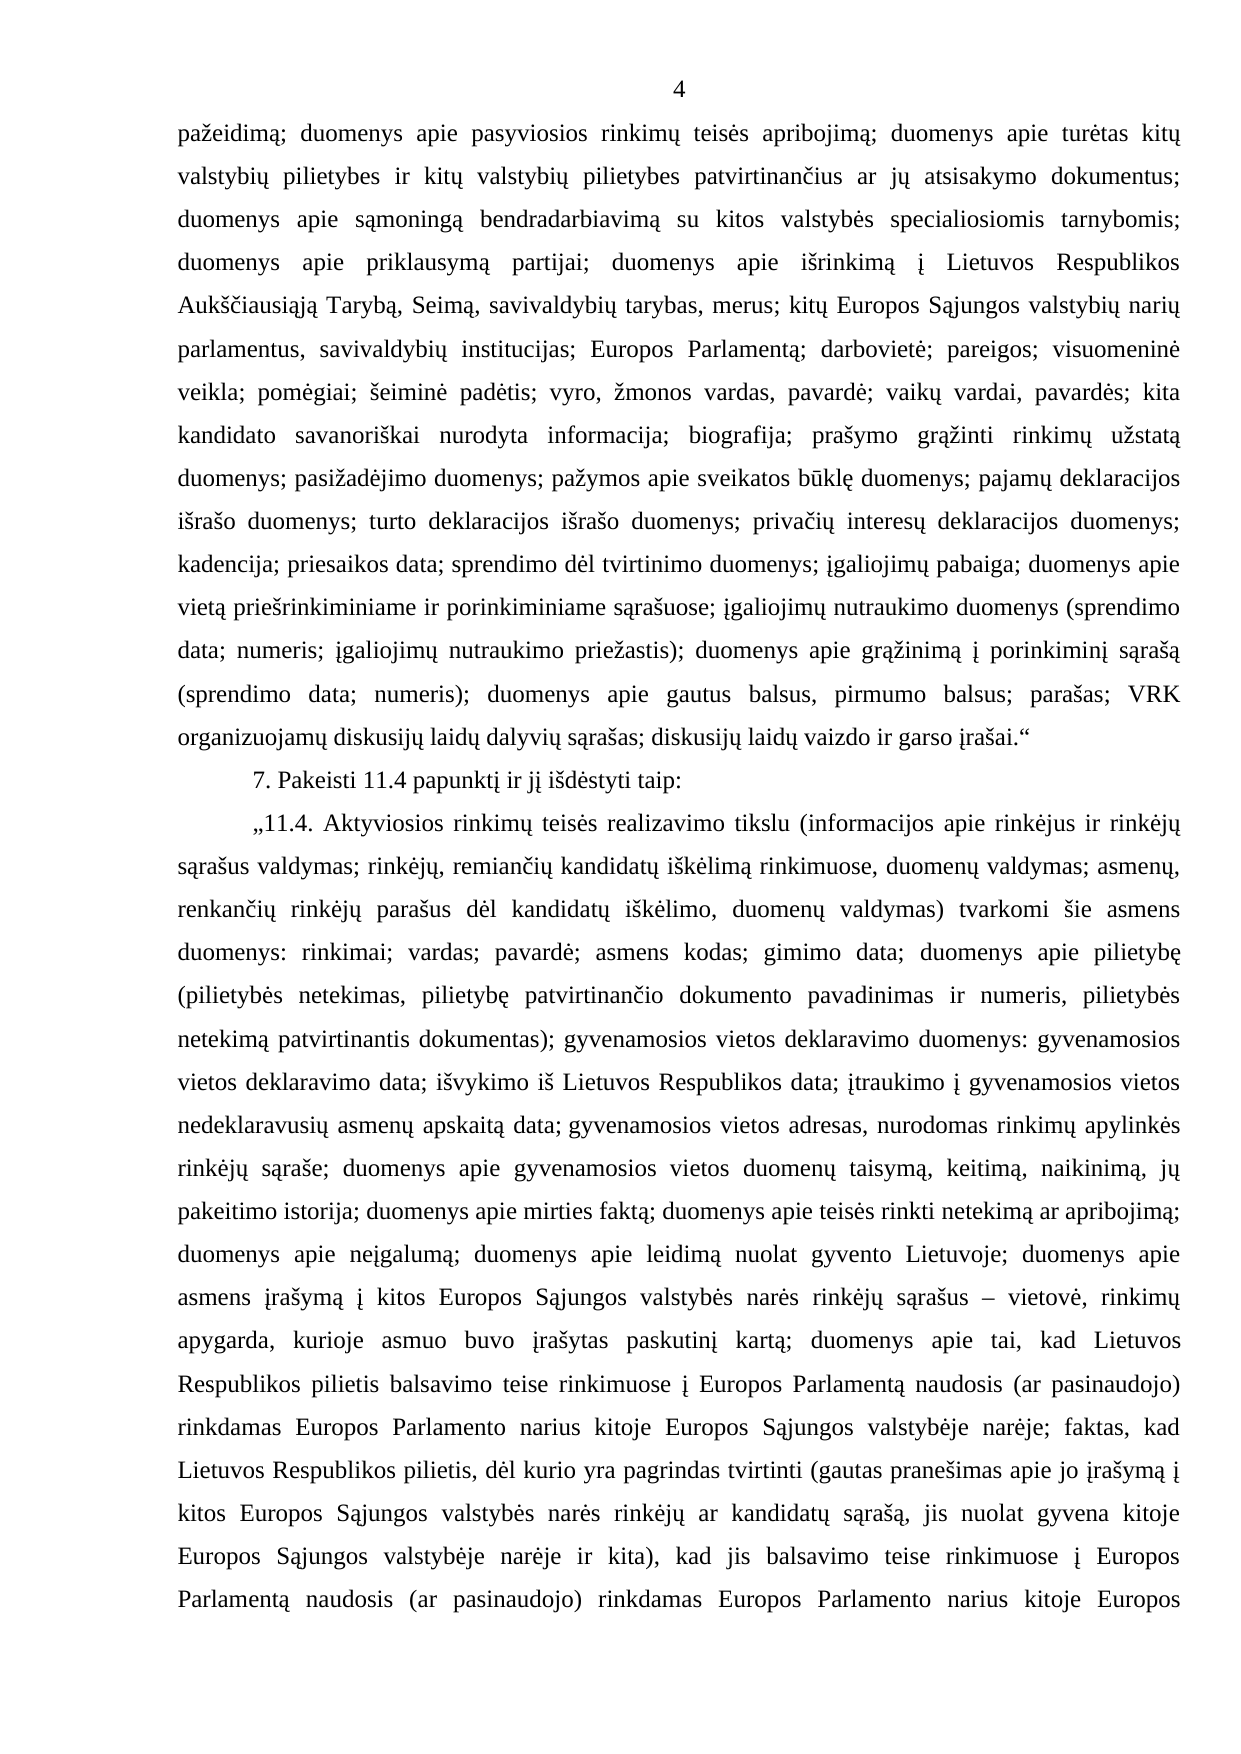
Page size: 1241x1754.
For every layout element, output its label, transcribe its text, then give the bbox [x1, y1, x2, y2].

text „11.4. Aktyviosios rinkimų teisės realizavimo tikslu (informacijos apie rinkėjus ir rinkėjų sąrašus valdymas; rinkėjų, remiančių kandidatų iškėlimą rinkimuose, duomenų valdymas; asmenų, renkančių rinkėjų parašus dėl kandidatų iškėlimo, duomenų valdymas) tvarkomi šie asmens duomenys: rinkimai; vardas; pavardė; asmens kodas; gimimo data; duomenys apie pilietybę (pilietybės netekimas, pilietybę patvirtinančio dokumento pavadinimas ir numeris, pilietybės netekimą patvirtinantis dokumentas); gyvenamosios vietos deklaravimo duomenys: gyvenamosios vietos deklaravimo data; išvykimo iš Lietuvos Respublikos data; įtraukimo į gyvenamosios vietos nedeklaravusių asmenų apskaitą data; gyvenamosios vietos adresas, nurodomas rinkimų apylinkės rinkėjų sąraše; duomenys apie gyvenamosios vietos duomenų taisymą, keitimą, naikinimą, jų pakeitimo istorija; duomenys apie mirties faktą; duomenys apie teisės rinkti netekimą ar apribojimą; duomenys apie neįgalumą; duomenys apie leidimą nuolat gyvento Lietuvoje; duomenys apie asmens įrašymą į kitos Europos Sąjungos valstybės narės rinkėjų sąrašus – vietovė, rinkimų apygarda, kurioje asmuo buvo įrašytas paskutinį kartą; duomenys apie tai, kad Lietuvos Respublikos pilietis balsavimo teise rinkimuose į Europos Parlamentą naudosis (ar pasinaudojo) rinkdamas Europos Parlamento narius kitoje Europos Sąjungos valstybėje narėje; faktas, kad Lietuvos Respublikos pilietis, dėl kurio yra pagrindas tvirtinti (gautas pranešimas apie jo įrašymą į kitos Europos Sąjungos valstybės narės rinkėjų ar kandidatų sąrašą, jis nuolat gyvena kitoje Europos Sąjungos valstybėje narėje ir kita), kad jis balsavimo teise rinkimuose į Europos Parlamentą naudosis (ar pasinaudojo) rinkdamas Europos Parlamento narius kitoje Europos [177, 808, 1181, 1613]
text 7. Pakeisti 11.4 papunktį ir jį išdėstyti taip: [177, 765, 1181, 794]
text pažeidimą; duomenys apie pasyviosios rinkimų teisės apribojimą; duomenys apie turėtas kitų valstybių pilietybes ir kitų valstybių pilietybes patvirtinančius ar jų atsisakymo dokumentus; duomenys apie sąmoningą bendradarbiavimą su kitos valstybės specialiosiomis tarnybomis; duomenys apie priklausymą partijai; duomenys apie išrinkimą į Lietuvos Respublikos Aukščiausiąją Tarybą, Seimą, savivaldybių tarybas, merus; kitų Europos Sąjungos valstybių narių parlamentus, savivaldybių institucijas; Europos Parlamentą; darbovietė; pareigos; visuomeninė veikla; pomėgiai; šeiminė padėtis; vyro, žmonos vardas, pavardė; vaikų vardai, pavardės; kita kandidato savanoriškai nurodyta informacija; biografija; prašymo grąžinti rinkimų užstatą duomenys; pasižadėjimo duomenys; pažymos apie sveikatos būklę duomenys; pajamų deklaracijos išrašo duomenys; turto deklaracijos išrašo duomenys; privačių interesų deklaracijos duomenys; kadencija; priesaikos data; sprendimo dėl tvirtinimo duomenys; įgaliojimų pabaiga; duomenys apie vietą priešrinkiminiame ir porinkiminiame sąrašuose; įgaliojimų nutraukimo duomenys (sprendimo data; numeris; įgaliojimų nutraukimo priežastis); duomenys apie grąžinimą į porinkiminį sąrašą (sprendimo data; numeris); duomenys apie gautus balsus, pirmumo balsus; parašas; VRK organizuojamų diskusijų laidų dalyvių sąrašas; diskusijų laidų vaizdo ir garso įrašai.“ [177, 118, 1181, 751]
